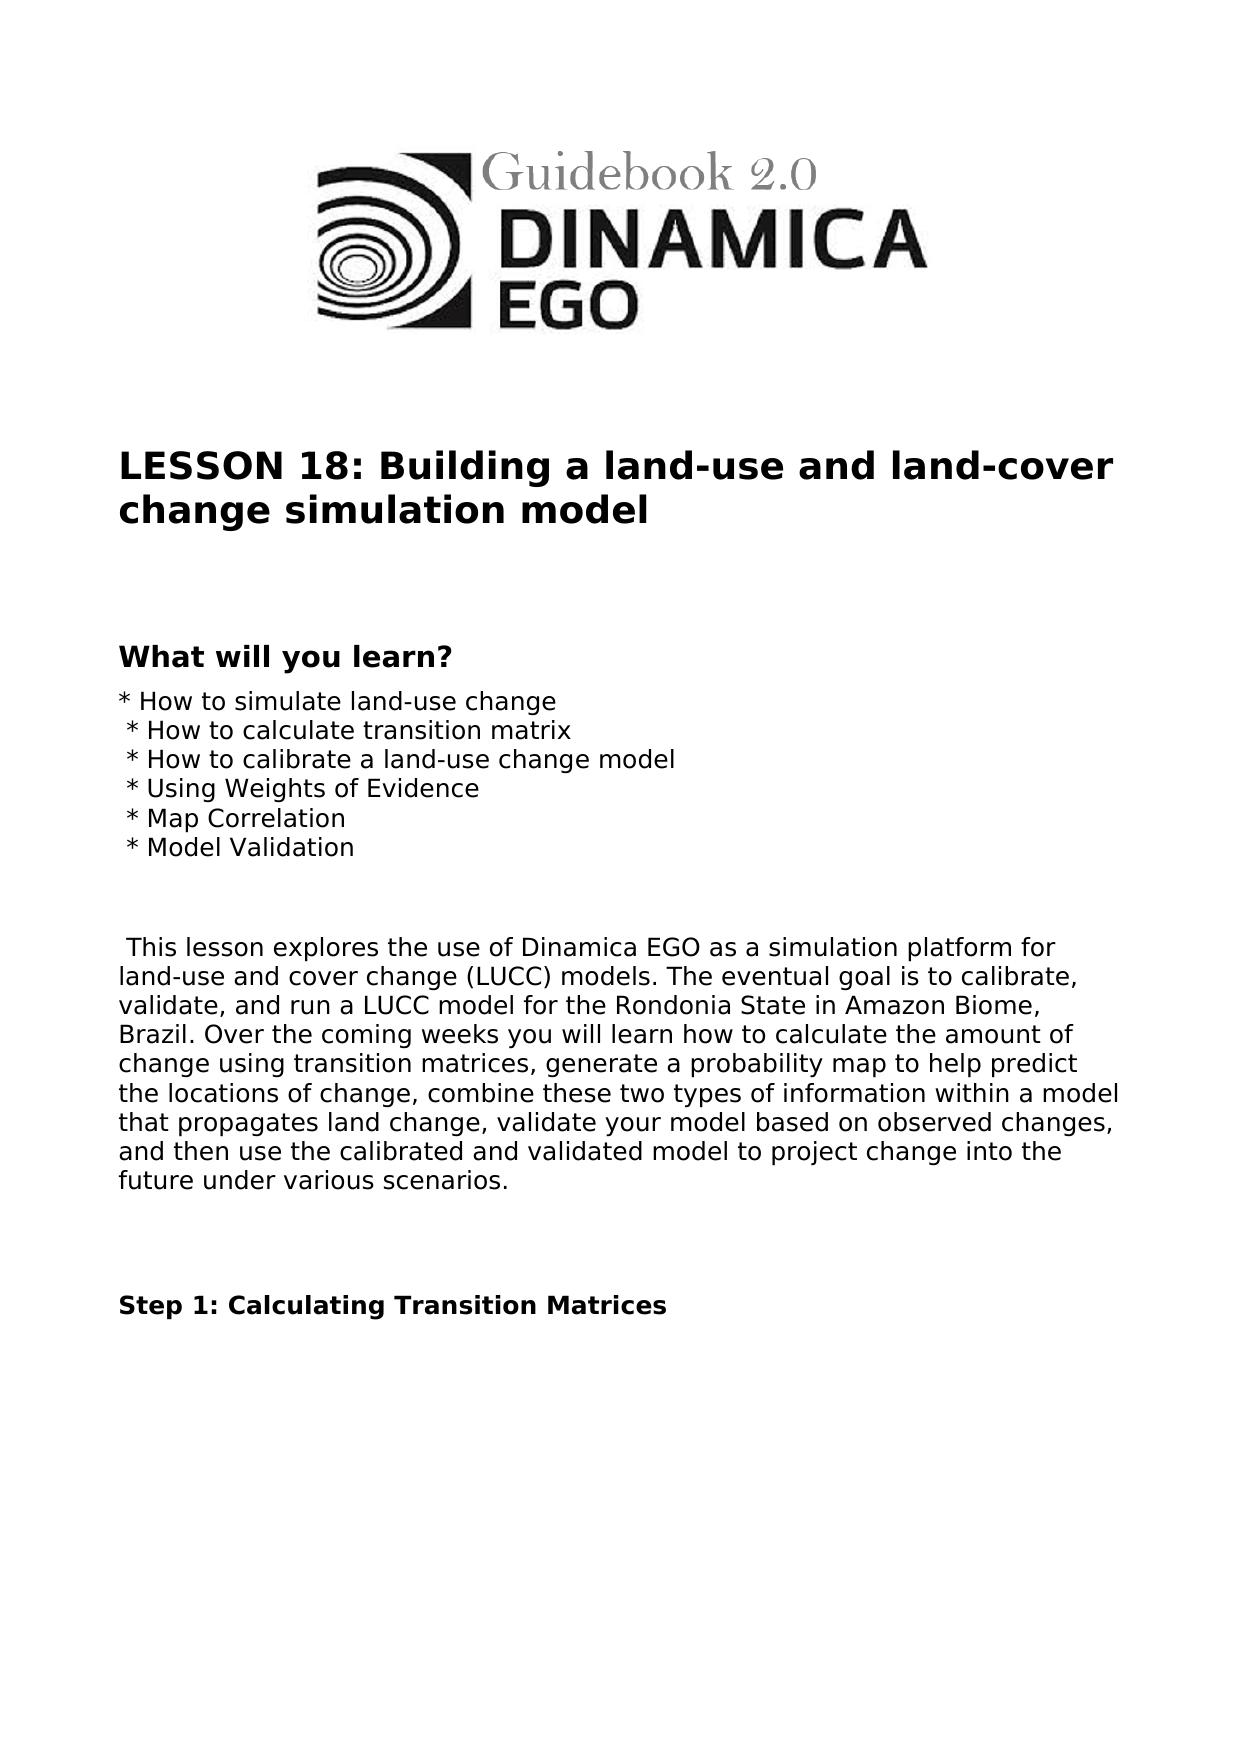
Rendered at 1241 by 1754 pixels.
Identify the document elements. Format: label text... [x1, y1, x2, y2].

subtitle What will you learn? [118, 641, 1122, 674]
text * How to simulate land-use change * How to calculate transition matrix * How to calibrate a land-use change model * Using Weights of Evidence * Map Correlation * Model Validation [118, 687, 1122, 891]
subtitle Step 1: Calculating Transition Matrices [118, 1291, 1122, 1320]
picture [307, 118, 933, 350]
text This lesson explores the use of Dinamica EGO as a simulation platform for land-use and cover change (LUCC) models. The eventual goal is to calibrate, validate, and run a LUCC model for the Rondonia State in Amazon Biome, Brazil. Over the coming weeks you will learn how to calculate the amount of change using transition matrices, generate a probability map to help predict the locations of change, combine these two types of information within a model that propagates land change, validate your model based on observed changes, and then use the calibrated and validated model to project change into the future under various scenarios. [118, 904, 1122, 1254]
subtitle LESSON 18: Building a land-use and land-cover change simulation model [118, 445, 1122, 532]
